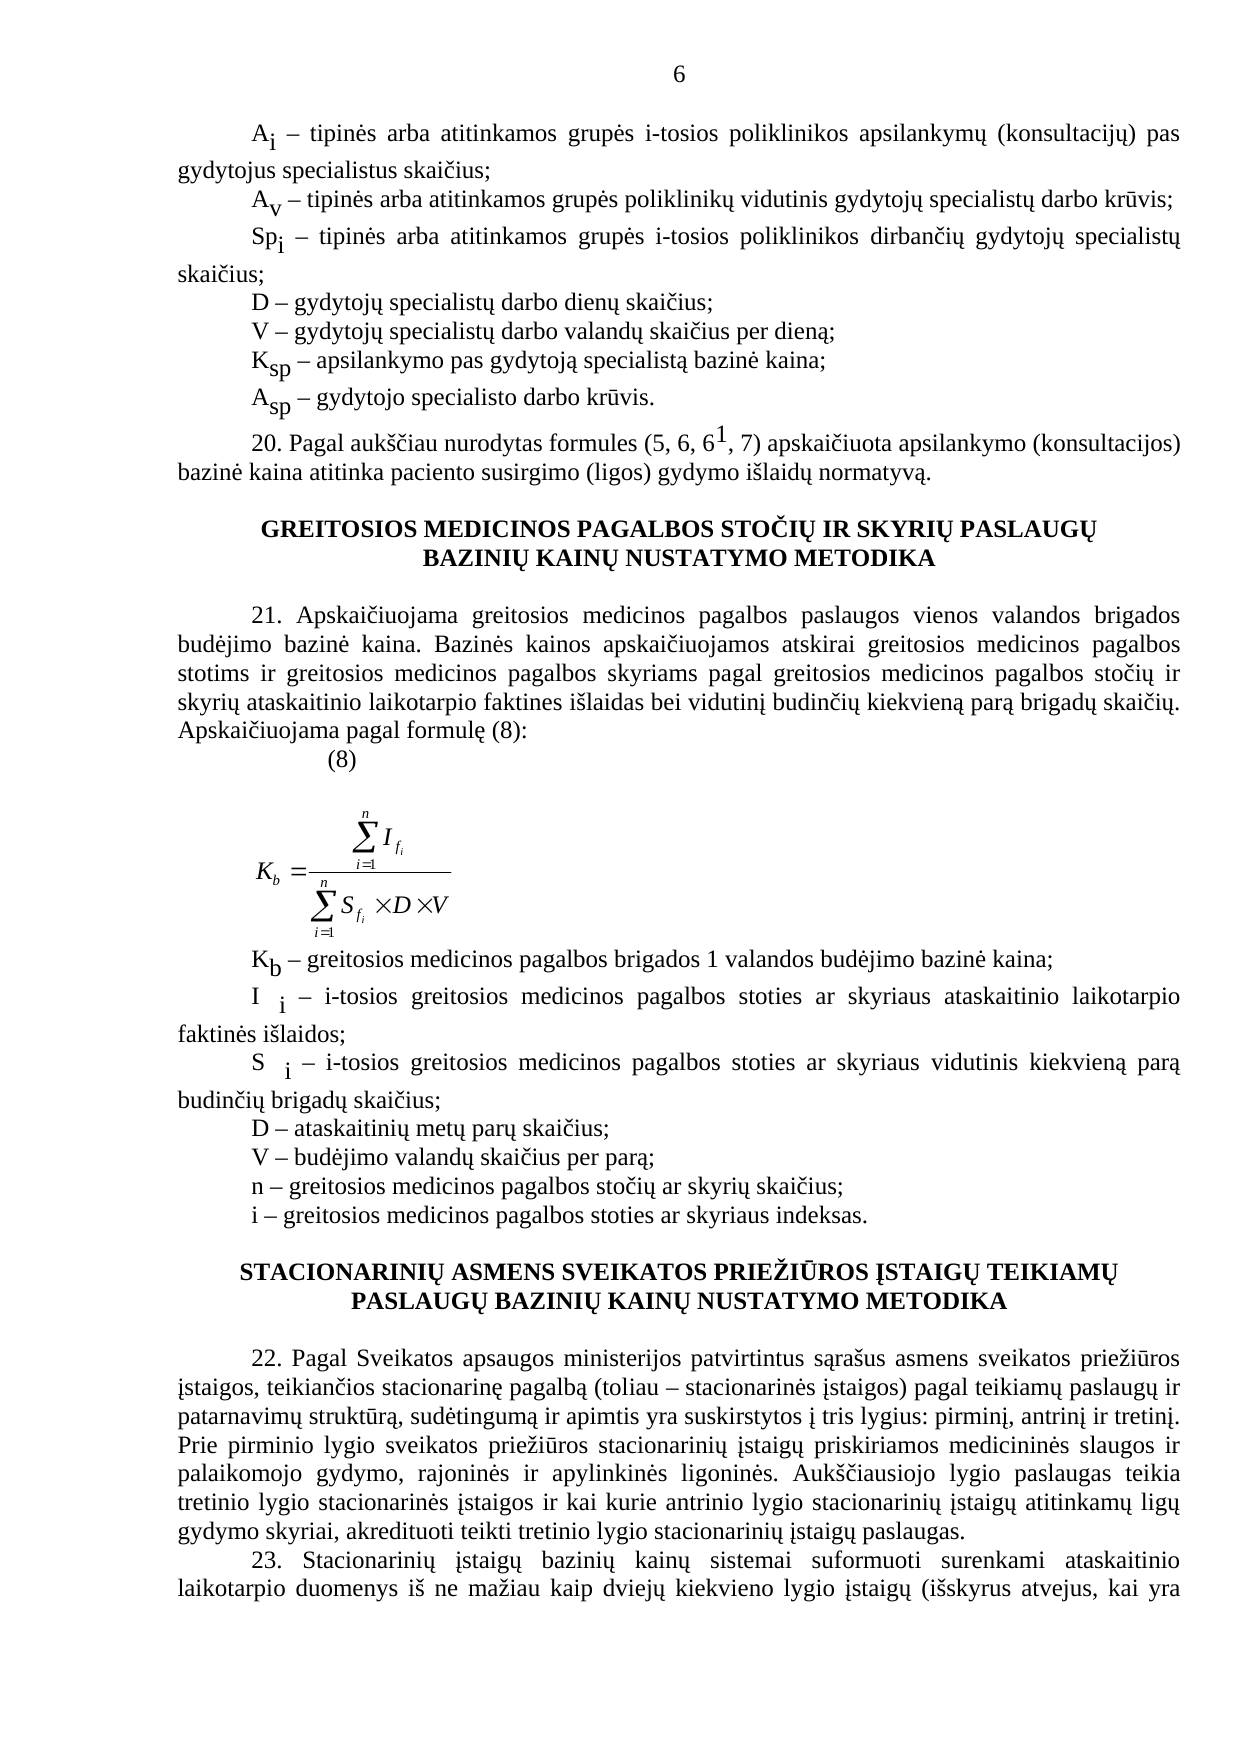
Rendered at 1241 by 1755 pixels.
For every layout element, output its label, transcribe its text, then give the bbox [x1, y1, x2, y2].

text D – ataskaitinių metų parų skaičius; [177, 1113, 1181, 1142]
text STACIONARINIŲ ASMENS SVEIKATOS PRIEŽIŪROS ĮSTAIGŲ TEIKIAMŲ PASLAUGŲ BAZINIŲ KAINŲ NUSTATYMO METODIKA [177, 1257, 1181, 1315]
text 23. Stacionarinių įstaigų bazinių kainų sistemai suformuoti surenkami ataskaitinio laikotarpio duomenys iš ne mažiau kaip dviejų kiekvieno lygio įstaigų (išskyrus atvejus, kai yra [177, 1545, 1181, 1602]
text 21. Apskaičiuojama greitosios medicinos pagalbos paslaugos vienos valandos brigados budėjimo bazinė kaina. Bazinės kainos apskaičiuojamos atskirai greitosios medicinos pagalbos stotims ir greitosios medicinos pagalbos skyriams pagal greitosios medicinos pagalbos stočių ir skyrių ataskaitinio laikotarpio faktines išlaidas bei vidutinį budinčių kiekvieną parą brigadų skaičių. Apskaičiuojama pagal formulę (8): [177, 601, 1181, 744]
text Kb – greitosios medicinos pagalbos brigados 1 valandos budėjimo bazinė kaina; [177, 944, 1181, 981]
text n – greitosios medicinos pagalbos stočių ar skyrių skaičius; [177, 1171, 1181, 1200]
text Ai – tipinės arba atitinkamos grupės i-tosios poliklinikos apsilankymų (konsultacijų) pas gydytojus specialistus skaičius; [177, 118, 1181, 184]
text 22. Pagal Sveikatos apsaugos ministerijos patvirtintus sąrašus asmens sveikatos priežiūros įstaigos, teikiančios stacionarinę pagalbą (toliau – stacionarinės įstaigos) pagal teikiamų paslaugų ir patarnavimų struktūrą, sudėtingumą ir apimtis yra suskirstytos į tris lygius: pirminį, antrinį ir tretinį. Prie pirminio lygio sveikatos priežiūros stacionarinių įstaigų priskiriamos medicininės slaugos ir palaikomojo gydymo, rajoninės ir apylinkinės ligoninės. Aukščiausiojo lygio paslaugas teikia tretinio lygio stacionarinės įstaigos ir kai kurie antrinio lygio stacionarinių įstaigų atitinkamų ligų gydymo skyriai, akredituoti teikti tretinio lygio stacionarinių įstaigų paslaugas. [177, 1343, 1181, 1545]
text Ksp – apsilankymo pas gydytoją specialistą bazinė kaina; [177, 345, 1181, 382]
text D – gydytojų specialistų darbo dienų skaičius; [177, 287, 1181, 316]
text GREITOSIOS MEDICINOS PAGALBOS STOČIŲ IR SKYRIŲ PASLAUGŲ [177, 514, 1181, 543]
text BAZINIŲ KAINŲ NUSTATYMO METODIKA [177, 543, 1181, 572]
text Av – tipinės arba atitinkamos grupės poliklinikų vidutinis gydytojų specialistų darbo krūvis; [177, 184, 1181, 221]
text i – greitosios medicinos pagalbos stoties ar skyriaus indeksas. [177, 1200, 1181, 1228]
text V – budėjimo valandų skaičius per parą; [177, 1142, 1181, 1171]
text Si – i-tosios greitosios medicinos pagalbos stoties ar skyriaus vidutinis kiekvieną parą budinčių brigadų skaičius; [177, 1047, 1181, 1113]
text Asp – gydytojo specialisto darbo krūvis. [177, 382, 1181, 419]
text Ii – i-tosios greitosios medicinos pagalbos stoties ar skyriaus ataskaitinio laikotarpio faktinės išlaidos; [177, 981, 1181, 1047]
text Spi – tipinės arba atitinkamos grupės i-tosios poliklinikos dirbančių gydytojų specialistų skaičius; [177, 221, 1181, 287]
text 20. Pagal aukščiau nurodytas formules (5, 6, 61, 7) apskaičiuota apsilankymo (konsultacijos) bazinė kaina atitinka paciento susirgimo (ligos) gydymo išlaidų normatyvą. [177, 419, 1181, 486]
text (8) [177, 744, 1181, 773]
text V – gydytojų specialistų darbo valandų skaičius per dieną; [177, 316, 1181, 345]
